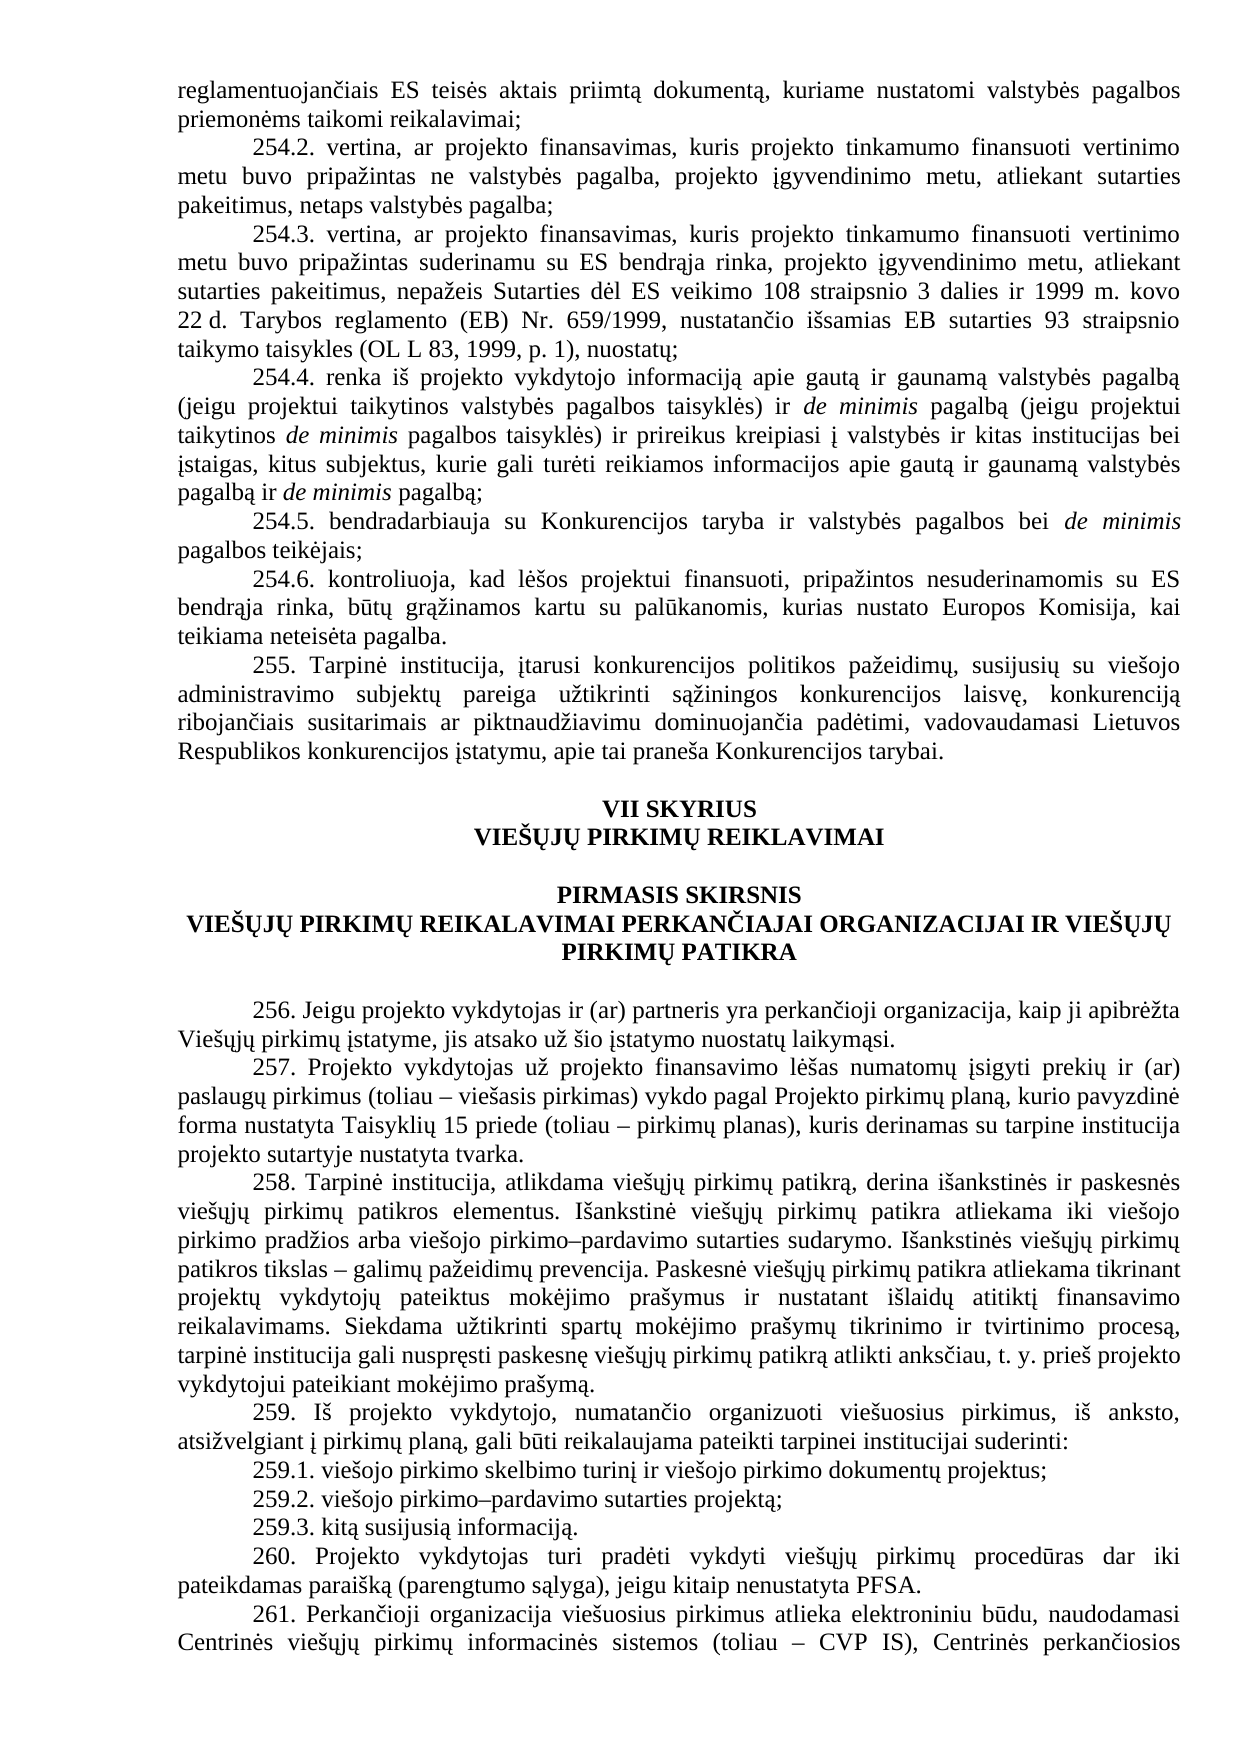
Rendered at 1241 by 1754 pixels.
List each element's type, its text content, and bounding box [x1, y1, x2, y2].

text 256. Jeigu projekto vykdytojas ir (ar) partneris yra perkančioji organizacija, kaip ji apibrėžta Viešųjų pirkimų įstatyme, jis atsako už šio įstatymo nuostatų laikymąsi. [177, 995, 1181, 1052]
text 254.4. renka iš projekto vykdytojo informaciją apie gautą ir gaunamą valstybės pagalbą (jeigu projektui taikytinos valstybės pagalbos taisyklės) ir de minimis pagalbą (jeigu projektui taikytinos de minimis pagalbos taisyklės) ir prireikus kreipiasi į valstybės ir kitas institucijas bei įstaigas, kitus subjektus, kurie gali turėti reikiamos informacijos apie gautą ir gaunamą valstybės pagalbą ir de minimis pagalbą; [177, 362, 1181, 506]
text 259. Iš projekto vykdytojo, numatančio organizuoti viešuosius pirkimus, iš anksto, atsižvelgiant į pirkimų planą, gali būti reikalaujama pateikti tarpinei institucijai suderinti: [177, 1397, 1181, 1455]
text VIEŠŲJŲ PIRKIMŲ REIKALAVIMAI PERKANČIAJAI ORGANIZACIJAI IR VIEŠŲJŲ PIRKIMŲ PATIKRA [177, 909, 1181, 966]
text 255. Tarpinė institucija, įtarusi konkurencijos politikos pažeidimų, susijusių su viešojo administravimo subjektų pareiga užtikrinti sąžiningos konkurencijos laisvę, konkurenciją ribojančiais susitarimais ar piktnaudžiavimu dominuojančia padėtimi, vadovaudamasi Lietuvos Respublikos konkurencijos įstatymu, apie tai praneša Konkurencijos tarybai. [177, 650, 1181, 765]
text VII SKYRIUS [177, 794, 1181, 822]
text 259.2. viešojo pirkimo–pardavimo sutarties projektą; [177, 1484, 1181, 1512]
text 259.1. viešojo pirkimo skelbimo turinį ir viešojo pirkimo dokumentų projektus; [177, 1455, 1181, 1484]
text reglamentuojančiais ES teisės aktais priimtą dokumentą, kuriame nustatomi valstybės pagalbos priemonėms taikomi reikalavimai; [177, 75, 1181, 132]
text PIRMASIS SKIRSNIS [177, 880, 1181, 909]
text 258. Tarpinė institucija, atlikdama viešųjų pirkimų patikrą, derina išankstinės ir paskesnės viešųjų pirkimų patikros elementus. Išankstinė viešųjų pirkimų patikra atliekama iki viešojo pirkimo pradžios arba viešojo pirkimo–pardavimo sutarties sudarymo. Išankstinės viešųjų pirkimų patikros tikslas – galimų pažeidimų prevencija. Paskesnė viešųjų pirkimų patikra atliekama tikrinant projektų vykdytojų pateiktus mokėjimo prašymus ir nustatant išlaidų atitiktį finansavimo reikalavimams. Siekdama užtikrinti spartų mokėjimo prašymų tikrinimo ir tvirtinimo procesą, tarpinė institucija gali nuspręsti paskesnę viešųjų pirkimų patikrą atlikti anksčiau, t. y. prieš projekto vykdytojui pateikiant mokėjimo prašymą. [177, 1167, 1181, 1397]
text 261. Perkančioji organizacija viešuosius pirkimus atlieka elektroniniu būdu, naudodamasi Centrinės viešųjų pirkimų informacinės sistemos (toliau – CVP IS), Centrinės perkančiosios [177, 1599, 1181, 1656]
text 259.3. kitą susijusią informaciją. [177, 1512, 1181, 1541]
text VIEŠŲJŲ PIRKIMŲ REIKLAVIMAI [177, 822, 1181, 851]
text 260. Projekto vykdytojas turi pradėti vykdyti viešųjų pirkimų procedūras dar iki pateikdamas paraišką (parengtumo sąlyga), jeigu kitaip nenustatyta PFSA. [177, 1541, 1181, 1599]
text 254.2. vertina, ar projekto finansavimas, kuris projekto tinkamumo finansuoti vertinimo metu buvo pripažintas ne valstybės pagalba, projekto įgyvendinimo metu, atliekant sutarties pakeitimus, netaps valstybės pagalba; [177, 132, 1181, 219]
text 254.5. bendradarbiauja su Konkurencijos taryba ir valstybės pagalbos bei de minimis pagalbos teikėjais; [177, 506, 1181, 564]
text 254.6. kontroliuoja, kad lėšos projektui finansuoti, pripažintos nesuderinamomis su ES bendrąja rinka, būtų grąžinamos kartu su palūkanomis, kurias nustato Europos Komisija, kai teikiama neteisėta pagalba. [177, 564, 1181, 650]
text 257. Projekto vykdytojas už projekto finansavimo lėšas numatomų įsigyti prekių ir (ar) paslaugų pirkimus (toliau – viešasis pirkimas) vykdo pagal Projekto pirkimų planą, kurio pavyzdinė forma nustatyta Taisyklių 15 priede (toliau – pirkimų planas), kuris derinamas su tarpine institucija projekto sutartyje nustatyta tvarka. [177, 1052, 1181, 1167]
text 254.3. vertina, ar projekto finansavimas, kuris projekto tinkamumo finansuoti vertinimo metu buvo pripažintas suderinamu su ES bendrąja rinka, projekto įgyvendinimo metu, atliekant sutarties pakeitimus, nepažeis Sutarties dėl ES veikimo 108 straipsnio 3 dalies ir 1999 m. kovo 22 d. Tarybos reglamento (EB) Nr. 659/1999, nustatančio išsamias EB sutarties 93 straipsnio taikymo taisykles (OL L 83, 1999, p. 1), nuostatų; [177, 219, 1181, 362]
